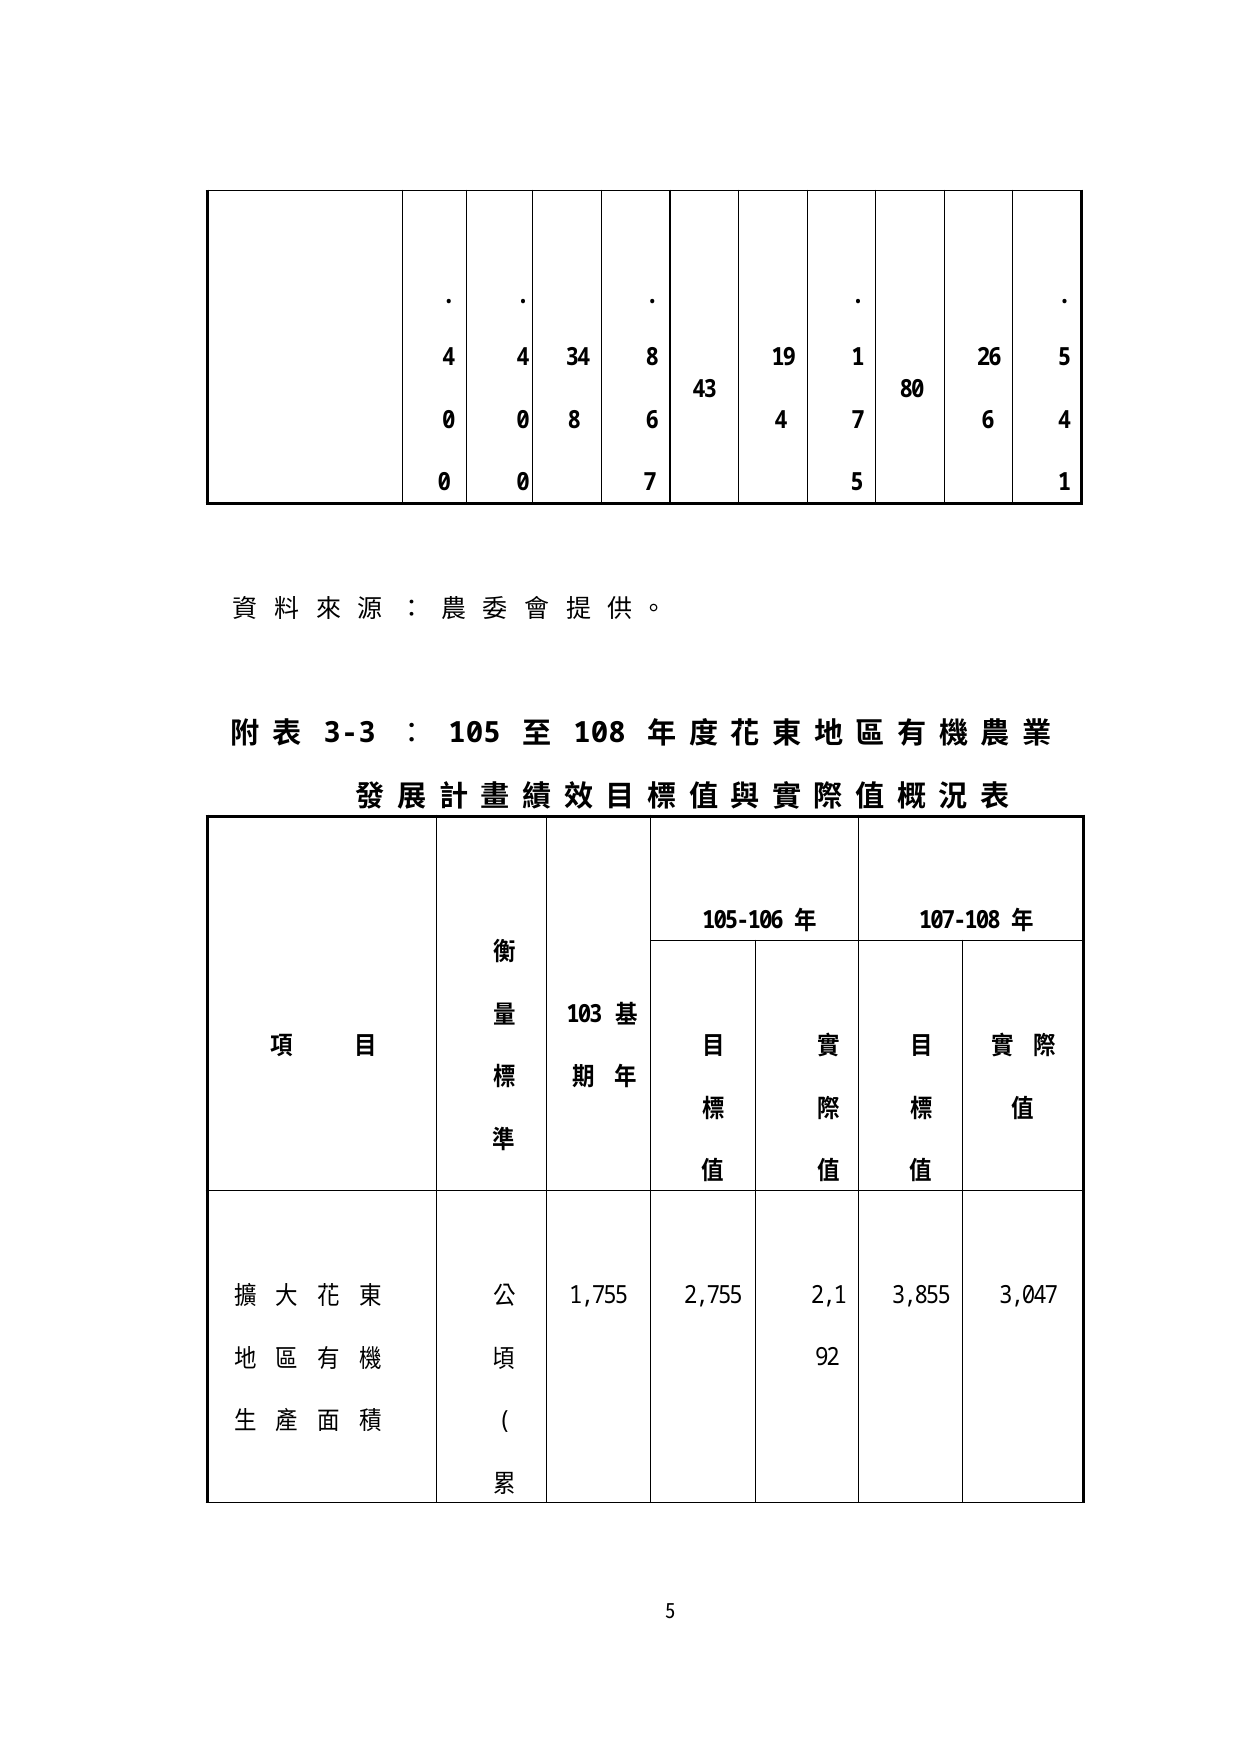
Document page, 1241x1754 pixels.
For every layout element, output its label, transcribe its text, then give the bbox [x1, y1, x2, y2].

table_cell 194 [739, 191, 807, 502]
table_cell 2,755 [651, 1191, 755, 1502]
table_header 103基期年 [547, 818, 650, 1189]
table_cell 目標值 [651, 941, 755, 1189]
table_cell .867 [602, 191, 669, 502]
table_cell .400 [467, 191, 532, 502]
table_cell .175 [808, 191, 875, 502]
table_cell 3,047 [963, 1191, 1082, 1502]
table_cell .541 [1013, 191, 1080, 502]
table_header 107-108年 [859, 818, 1082, 939]
table_header 項 目 [209, 818, 436, 1189]
table_cell 80 [876, 191, 944, 502]
table_cell 公頃 (累 [437, 1191, 546, 1502]
table_cell 實際值 [963, 941, 1082, 1189]
table_cell 2,192 [756, 1191, 858, 1502]
table_cell 擴大花東地區有機生產面積 [209, 1191, 436, 1502]
table_cell 3,855 [859, 1191, 962, 1502]
table_cell 266 [945, 191, 1012, 502]
table_cell 43 [671, 191, 738, 502]
text 資料來源：農委會提供。 [196, 564, 1058, 627]
table_cell 348 [533, 191, 601, 502]
table_header 105-106年 [651, 818, 858, 939]
table_header 衡量標準 [437, 818, 546, 1189]
table_cell [209, 191, 402, 502]
table_cell 目標值 [859, 941, 962, 1189]
table_cell 實際值 [756, 941, 858, 1189]
text 附表3-3：105至108年度花東地區有機農業發展計畫績效目標值與實際值概況表 [197, 689, 1058, 814]
table_cell 1,755 [547, 1191, 650, 1502]
table_cell .400 [403, 191, 466, 502]
